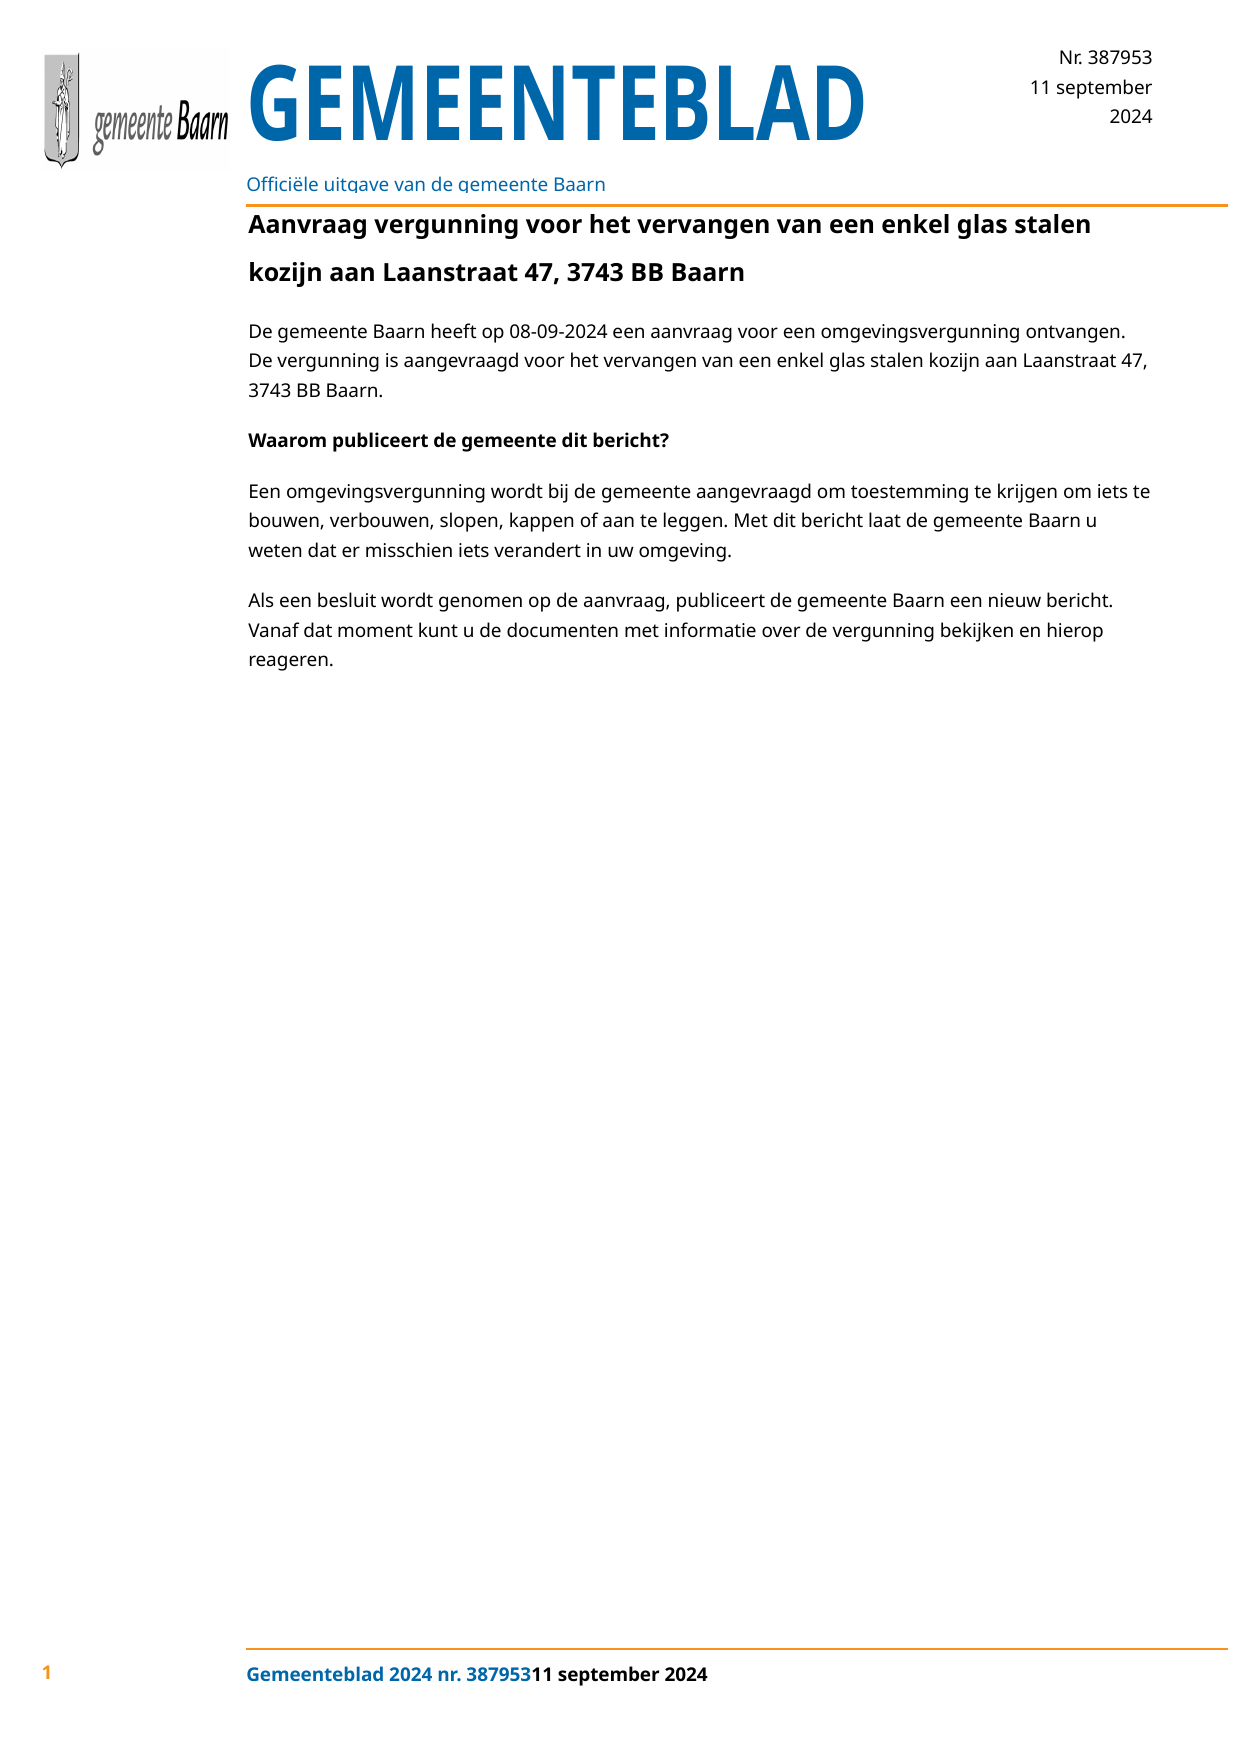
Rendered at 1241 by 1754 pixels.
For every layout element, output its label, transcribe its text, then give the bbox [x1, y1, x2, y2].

text Waarom publiceert de gemeente dit bericht? [248, 427, 1152, 453]
picture [41, 47, 231, 172]
text De gemeente Baarn heeft op 08-09-2024 een aanvraag voor een omgevingsvergunning ontvangen. De vergunning is aangevraagd voor het vervangen van een enkel glas stalen kozijn aan Laanstraat 47, 3743 BB Baarn. [248, 318, 1152, 403]
text Een omgevingsvergunning wordt bij de gemeente aangevraagd om toestemming te krijgen om iets te bouwen, verbouwen, slopen, kappen of aan te leggen. Met dit bericht laat de gemeente Baarn u weten dat er misschien iets verandert in uw omgeving. [248, 478, 1152, 563]
text Als een besluit wordt genomen op de aanvraag, publiceert de gemeente Baarn een nieuw bericht. Vanaf dat moment kunt u de documenten met informatie over de vergunning bekijken en hierop reageren. [248, 587, 1152, 672]
text Aanvraag vergunning voor het vervangen van een enkel glas stalen kozijn aan Laanstraat 47, 3743 BB Baarn [248, 207, 1152, 288]
